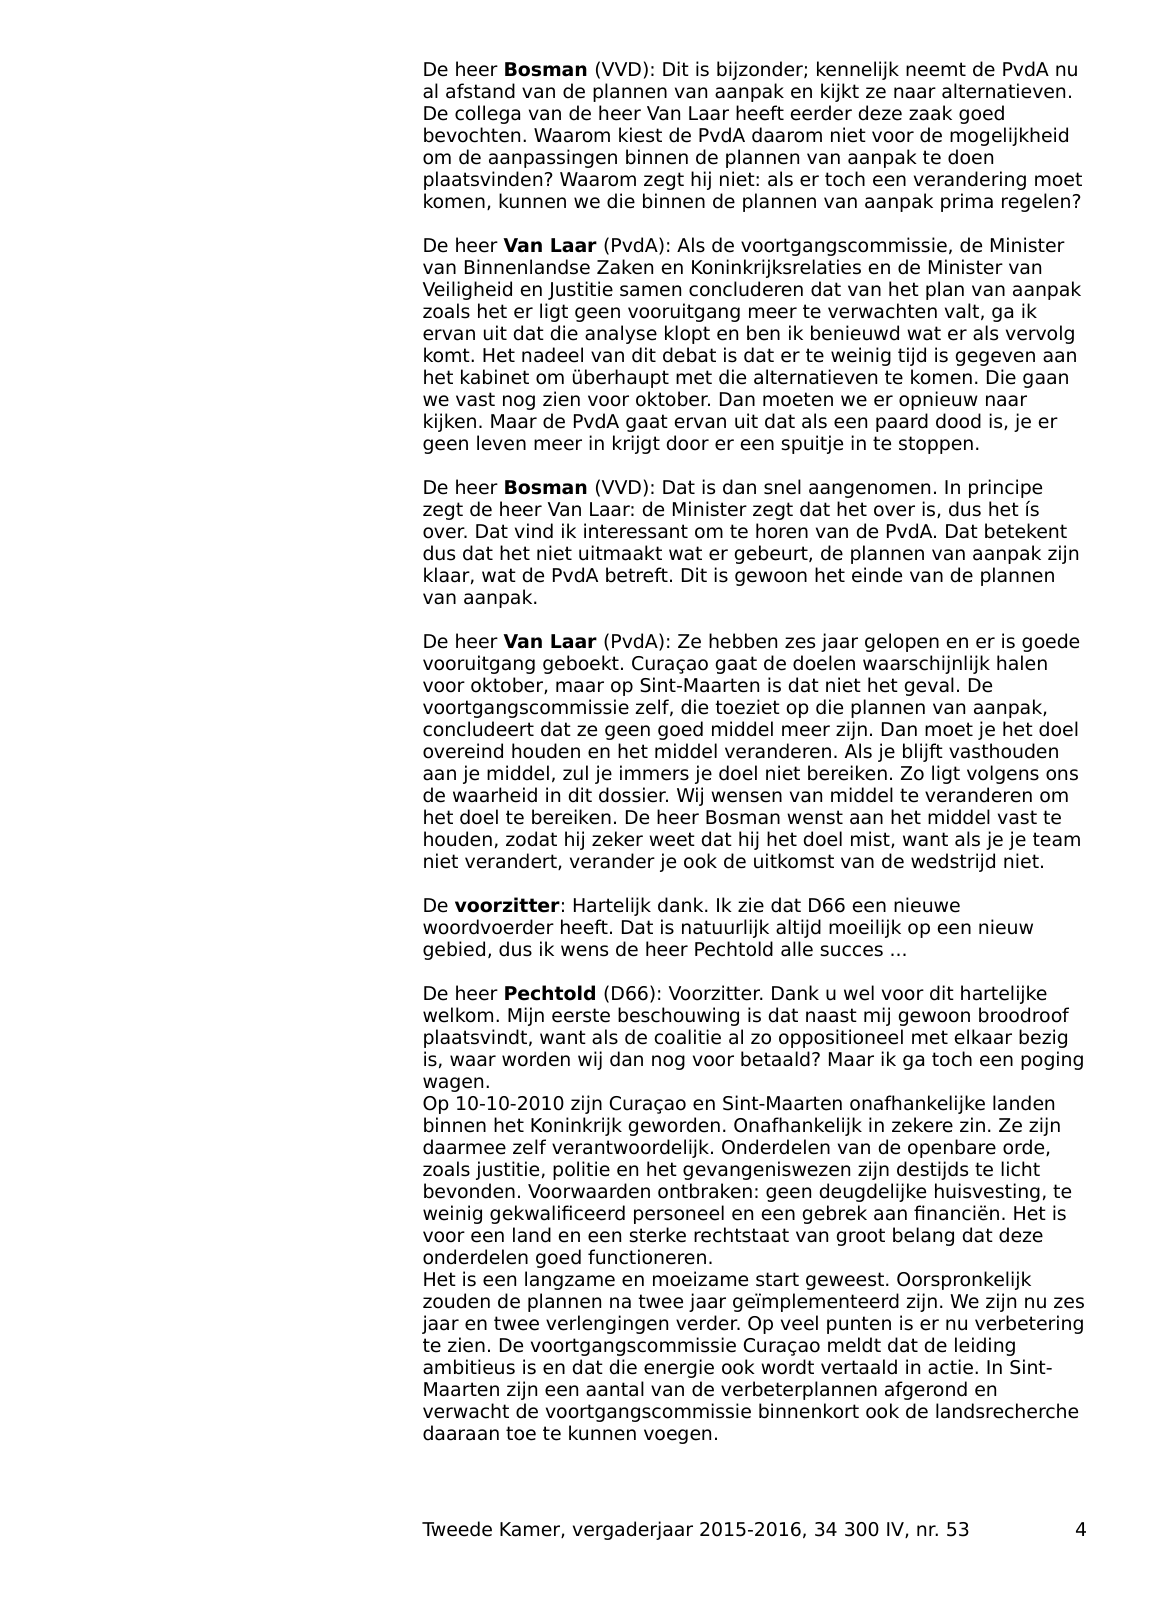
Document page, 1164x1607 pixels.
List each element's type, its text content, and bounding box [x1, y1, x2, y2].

text De heer Van Laar (PvdA): Ze hebben zes jaar gelopen en er is goede vooruitgang geboekt. Curaçao gaat de doelen waarschijnlijk halen voor oktober, maar op Sint-Maarten is dat niet het geval. De voortgangscommissie zelf, die toeziet op die plannen van aanpak, concludeert dat ze geen goed middel meer zijn. Dan moet je het doel overeind houden en het middel veranderen. Als je blijft vasthouden aan je middel, zul je immers je doel niet bereiken. Zo ligt volgens ons de waarheid in dit dossier. Wij wensen van middel te veranderen om het doel te bereiken. De heer Bosman wenst aan het middel vast te houden, zodat hij zeker weet dat hij het doel mist, want als je je team niet verandert, verander je ook de uitkomst van de wedstrijd niet. [422, 631, 1087, 873]
text De heer Pechtold (D66): Voorzitter. Dank u wel voor dit hartelijke welkom. Mijn eerste beschouwing is dat naast mij gewoon broodroof plaatsvindt, want als de coalitie al zo oppositioneel met elkaar bezig is, waar worden wij dan nog voor betaald? Maar ik ga toch een poging wagen. [422, 983, 1087, 1093]
text Het is een langzame en moeizame start geweest. Oorspronkelijk zouden de plannen na twee jaar geïmplementeerd zijn. We zijn nu zes jaar en twee verlengingen verder. Op veel punten is er nu verbetering te zien. De voortgangscommissie Curaçao meldt dat de leiding ambitieus is en dat die energie ook wordt vertaald in actie. In Sint-Maarten zijn een aantal van de verbeterplannen afgerond en verwacht de voortgangscommissie binnenkort ook de landsrecherche daaraan toe te kunnen voegen. [422, 1269, 1087, 1445]
text De heer Bosman (VVD): Dat is dan snel aangenomen. In principe zegt de heer Van Laar: de Minister zegt dat het over is, dus het ís over. Dat vind ik interessant om te horen van de PvdA. Dat betekent dus dat het niet uitmaakt wat er gebeurt, de plannen van aanpak zijn klaar, wat de PvdA betreft. Dit is gewoon het einde van de plannen van aanpak. [422, 477, 1087, 609]
text Op 10-10-2010 zijn Curaçao en Sint-Maarten onafhankelijke landen binnen het Koninkrijk geworden. Onafhankelijk in zekere zin. Ze zijn daarmee zelf verantwoordelijk. Onderdelen van de openbare orde, zoals justitie, politie en het gevangeniswezen zijn destijds te licht bevonden. Voorwaarden ontbraken: geen deugdelijke huisvesting, te weinig gekwalificeerd personeel en een gebrek aan financiën. Het is voor een land en een sterke rechtstaat van groot belang dat deze onderdelen goed functioneren. [422, 1093, 1087, 1269]
text De heer Bosman (VVD): Dit is bijzonder; kennelijk neemt de PvdA nu al afstand van de plannen van aanpak en kijkt ze naar alternatieven. De collega van de heer Van Laar heeft eerder deze zaak goed bevochten. Waarom kiest de PvdA daarom niet voor de mogelijkheid om de aanpassingen binnen de plannen van aanpak te doen plaatsvinden? Waarom zegt hij niet: als er toch een verandering moet komen, kunnen we die binnen de plannen van aanpak prima regelen? [422, 59, 1087, 213]
text De heer Van Laar (PvdA): Als de voortgangscommissie, de Minister van Binnenlandse Zaken en Koninkrijksrelaties en de Minister van Veiligheid en Justitie samen concluderen dat van het plan van aanpak zoals het er ligt geen vooruitgang meer te verwachten valt, ga ik ervan uit dat die analyse klopt en ben ik benieuwd wat er als vervolg komt. Het nadeel van dit debat is dat er te weinig tijd is gegeven aan het kabinet om überhaupt met die alternatieven te komen. Die gaan we vast nog zien voor oktober. Dan moeten we er opnieuw naar kijken. Maar de PvdA gaat ervan uit dat als een paard dood is, je er geen leven meer in krijgt door er een spuitje in te stoppen. [422, 235, 1087, 455]
text De voorzitter: Hartelijk dank. Ik zie dat D66 een nieuwe woordvoerder heeft. Dat is natuurlijk altijd moeilijk op een nieuw gebied, dus ik wens de heer Pechtold alle succes ... [422, 895, 1087, 961]
